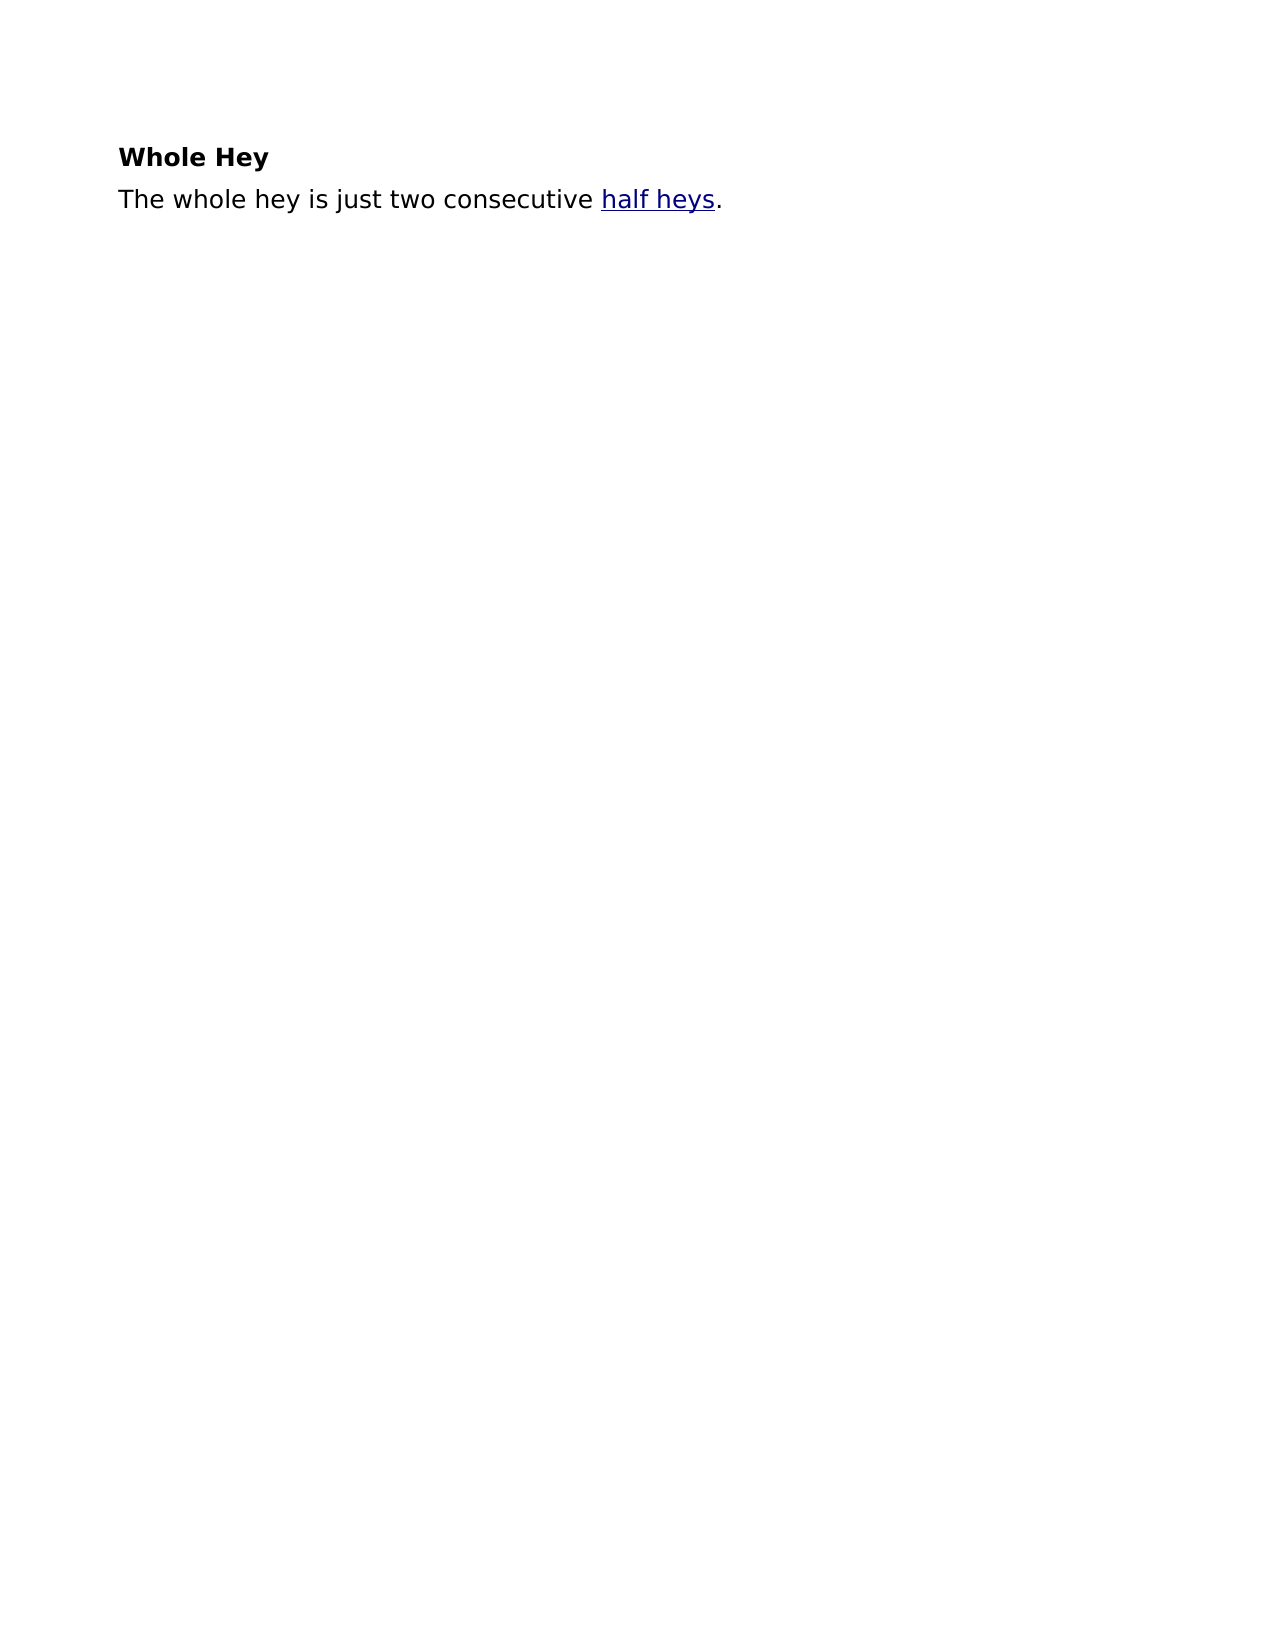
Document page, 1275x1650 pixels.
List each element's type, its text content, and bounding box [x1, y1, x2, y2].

text The whole hey is just two consecutive half heys. [118, 185, 1157, 214]
subtitle Whole Hey [118, 143, 1157, 172]
